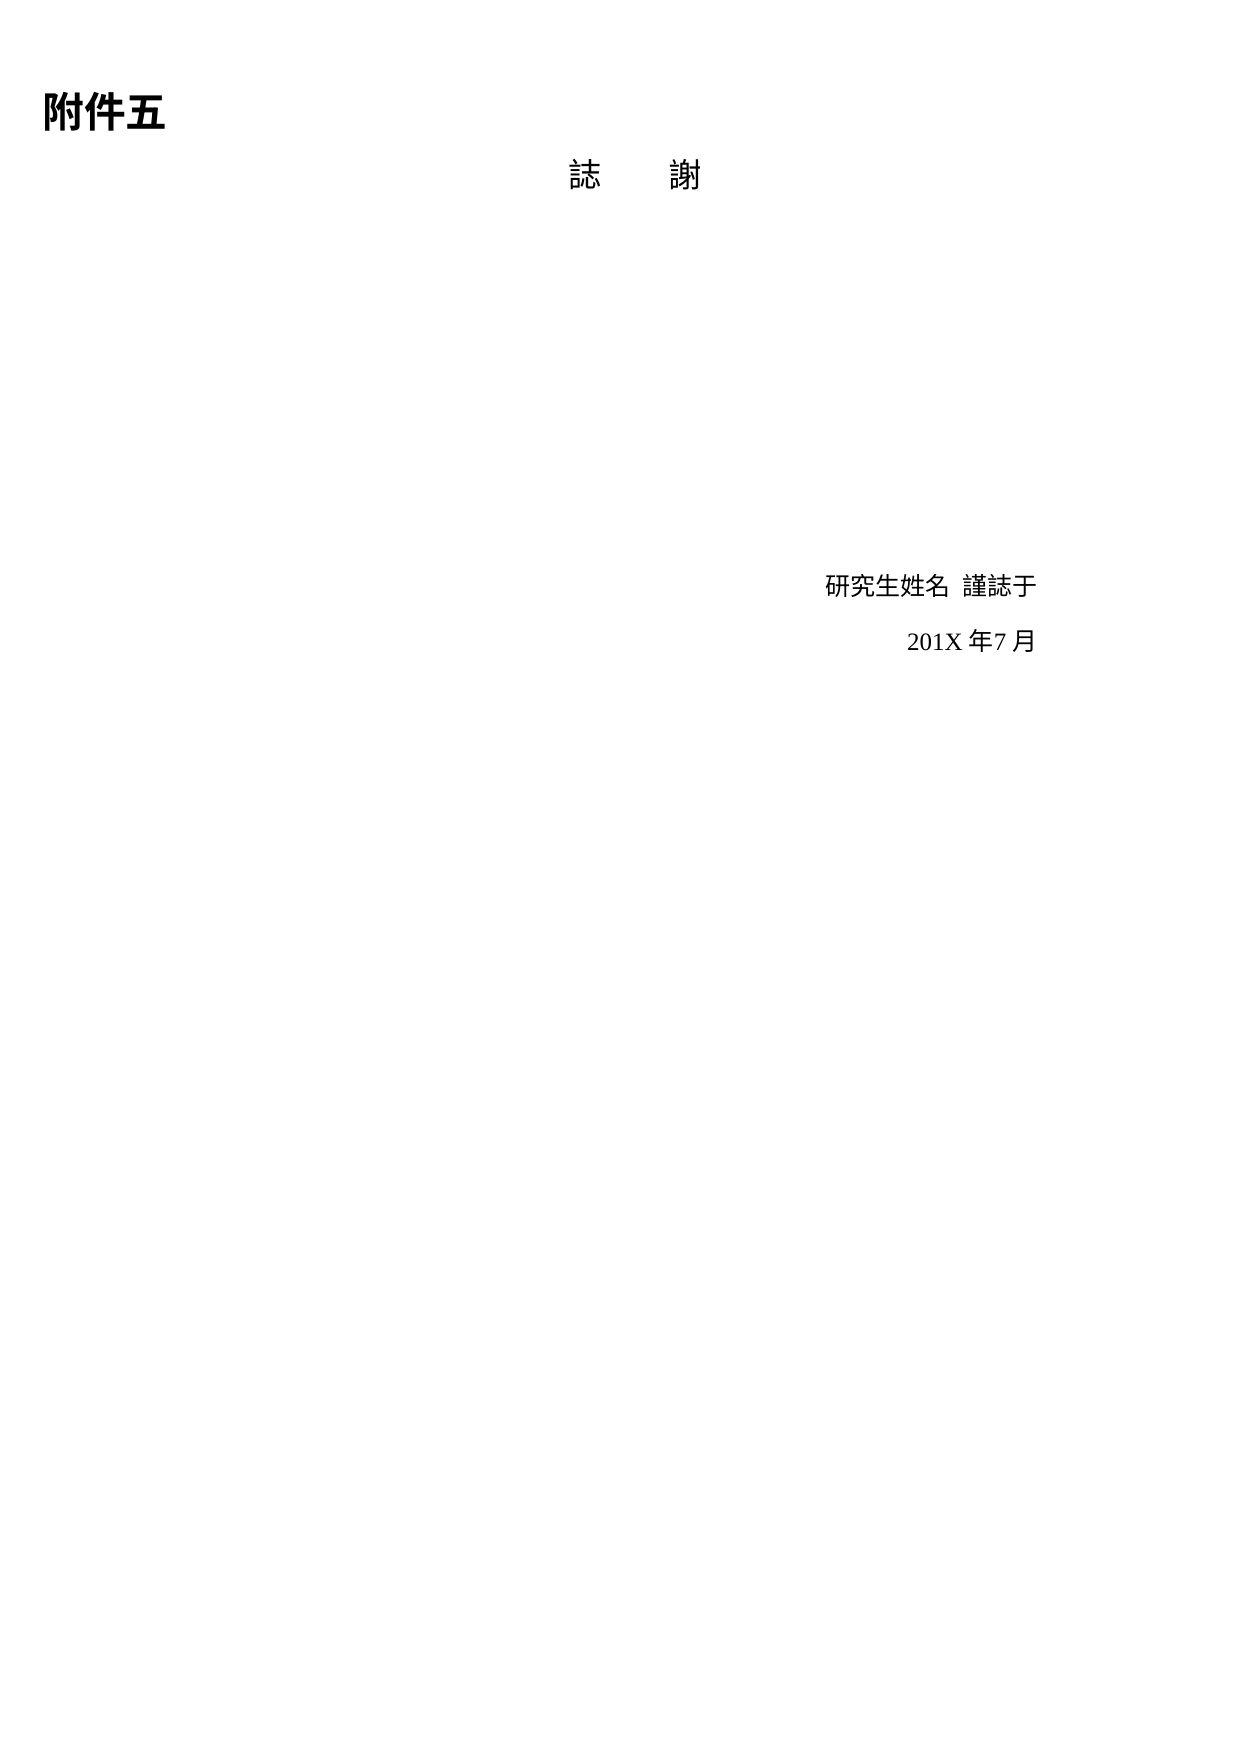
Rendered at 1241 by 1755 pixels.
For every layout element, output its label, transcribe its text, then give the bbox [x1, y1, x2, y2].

text 研究生姓名 謹誌于 [177, 567, 1037, 603]
text [33, 139, 177, 147]
text 201X 年7 月 [177, 621, 1037, 657]
text 誌 謝 [177, 149, 1093, 197]
subtitle 附件五 [33, 79, 177, 139]
text [33, 69, 177, 79]
